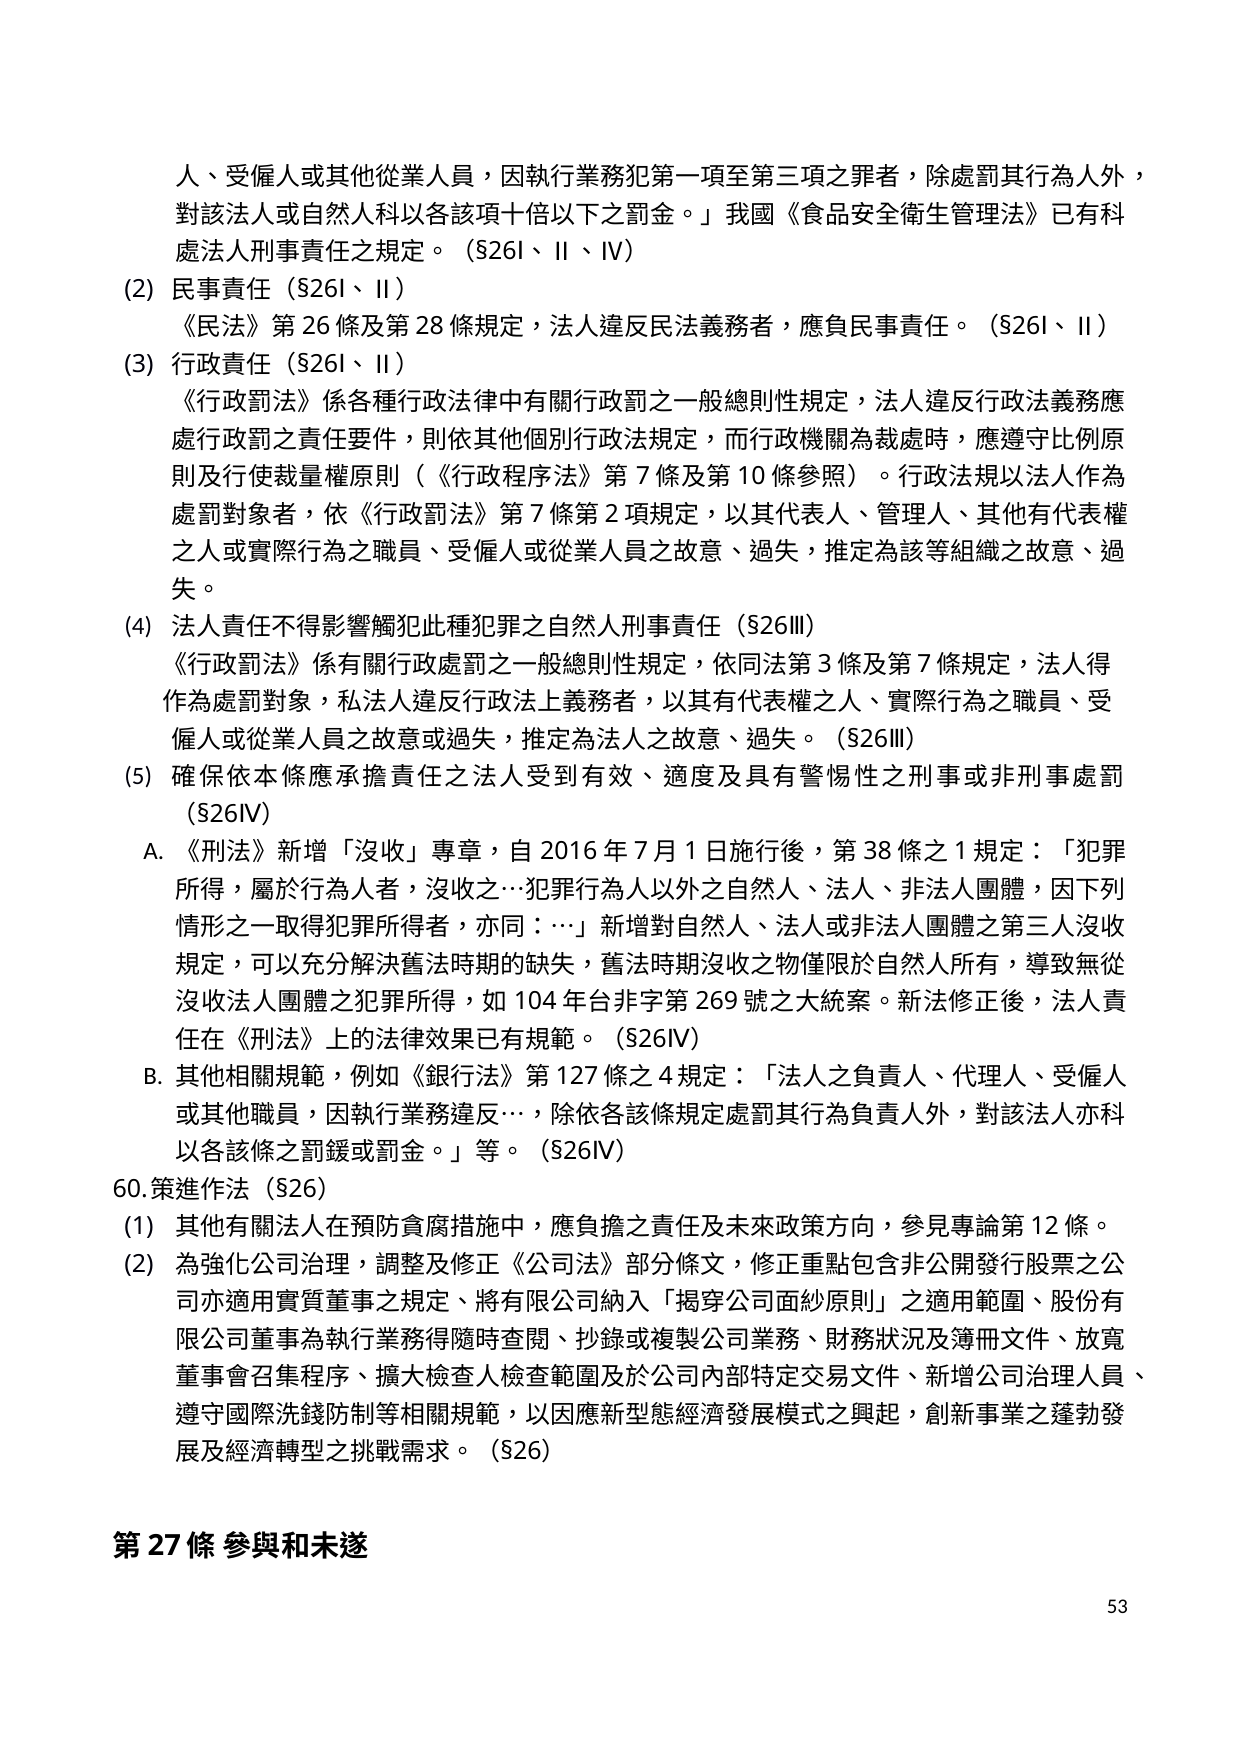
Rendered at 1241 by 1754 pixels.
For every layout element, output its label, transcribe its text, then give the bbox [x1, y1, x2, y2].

list 《刑法》新增「沒收」專章，自2016年7月1日施行後，第38條之1規定：「犯罪所得，屬於行為人者，沒收之…犯罪行為人以外之自然人、法人、非法人團體，因下列情形之一取得犯罪所得者，亦同：…」新增對自然人、法人或非法人團體之第三人沒收規定，可以充分解決舊法時期的缺失，舊法時期沒收之物僅限於自然人所有，導致無從沒收法人團體之犯罪所得，如104年台非字第269號之大統案。新法修正後，法人責任在《刑法》上的法律效果已有規範。（§26Ⅳ） [143, 825, 1128, 1050]
list 《行政罰法》係有關行政處罰之一般總則性規定，依同法第3條及第7條規定，法人得 [162, 637, 1128, 675]
list 民事責任（§26Ⅰ、Ⅱ） [124, 262, 1128, 300]
list 《民法》第26條及第28條規定，法人違反民法義務者，應負民事責任。（§26Ⅰ、Ⅱ） [172, 300, 1128, 337]
list 其他有關法人在預防貪腐措施中，應負擔之責任及未來政策方向，參見專論第12條。 [124, 1200, 1128, 1237]
list 行政責任（§26Ⅰ、Ⅱ） [124, 337, 1128, 375]
list 《食品安全衛生管理法》第49條第5項規定：「法人之代表人、法人或自然人之代理人、受僱人或其他從業人員，因執行業務犯第一項至第三項之罪者，除處罰其行為人外，對該法人或自然人科以各該項十倍以下之罰金。」我國《食品安全衛生管理法》已有科處法人刑事責任之規定。（§26Ⅰ、Ⅱ、Ⅳ） [143, 150, 1128, 262]
list 《行政罰法》係各種行政法律中有關行政罰之一般總則性規定，法人違反行政法義務應處行政罰之責任要件，則依其他個別行政法規定，而行政機關為裁處時，應遵守比例原則及行使裁量權原則（《行政程序法》第7條及第10條參照）。行政法規以法人作為處罰對象者，依《行政罰法》第7條第2項規定，以其代表人、管理人、其他有代表權之人或實際行為之職員、受僱人或從業人員之故意、過失，推定為該等組織之故意、過失。 [172, 375, 1128, 600]
list 其他相關規範，例如《銀行法》第127條之4規定：「法人之負責人、代理人、受僱人或其他職員，因執行業務違反…，除依各該條規定處罰其行為負責人外，對該法人亦科以各該條之罰鍰或罰金。」等。（§26Ⅳ） [143, 1050, 1128, 1162]
list 為強化公司治理，調整及修正《公司法》部分條文，修正重點包含非公開發行股票之公司亦適用實質董事之規定、將有限公司納入「揭穿公司面紗原則」之適用範圍、股份有限公司董事為執行業務得隨時查閱、抄錄或複製公司業務、財務狀況及簿冊文件、放寬董事會召集程序、擴大檢查人檢查範圍及於公司內部特定交易文件、新增公司治理人員、遵守國際洗錢防制等相關規範，以因應新型態經濟發展模式之興起，創新事業之蓬勃發展及經濟轉型之挑戰需求。（§26） [124, 1237, 1128, 1462]
list 確保依本條應承擔責任之法人受到有效、適度及具有警惕性之刑事或非刑事處罰（§26Ⅳ） [124, 750, 1128, 825]
list 法人責任不得影響觸犯此種犯罪之自然人刑事責任（§26Ⅲ） [124, 600, 1128, 637]
list 策進作法（§26） [112, 1162, 1128, 1200]
list 作為處罰對象，私法人違反行政法上義務者，以其有代表權之人、實際行為之職員、受 [162, 675, 1128, 712]
text 第27條 參與和未遂 [112, 1500, 1131, 1575]
list 僱人或從業人員之故意或過失，推定為法人之故意、過失。（§26Ⅲ） [172, 712, 1128, 750]
